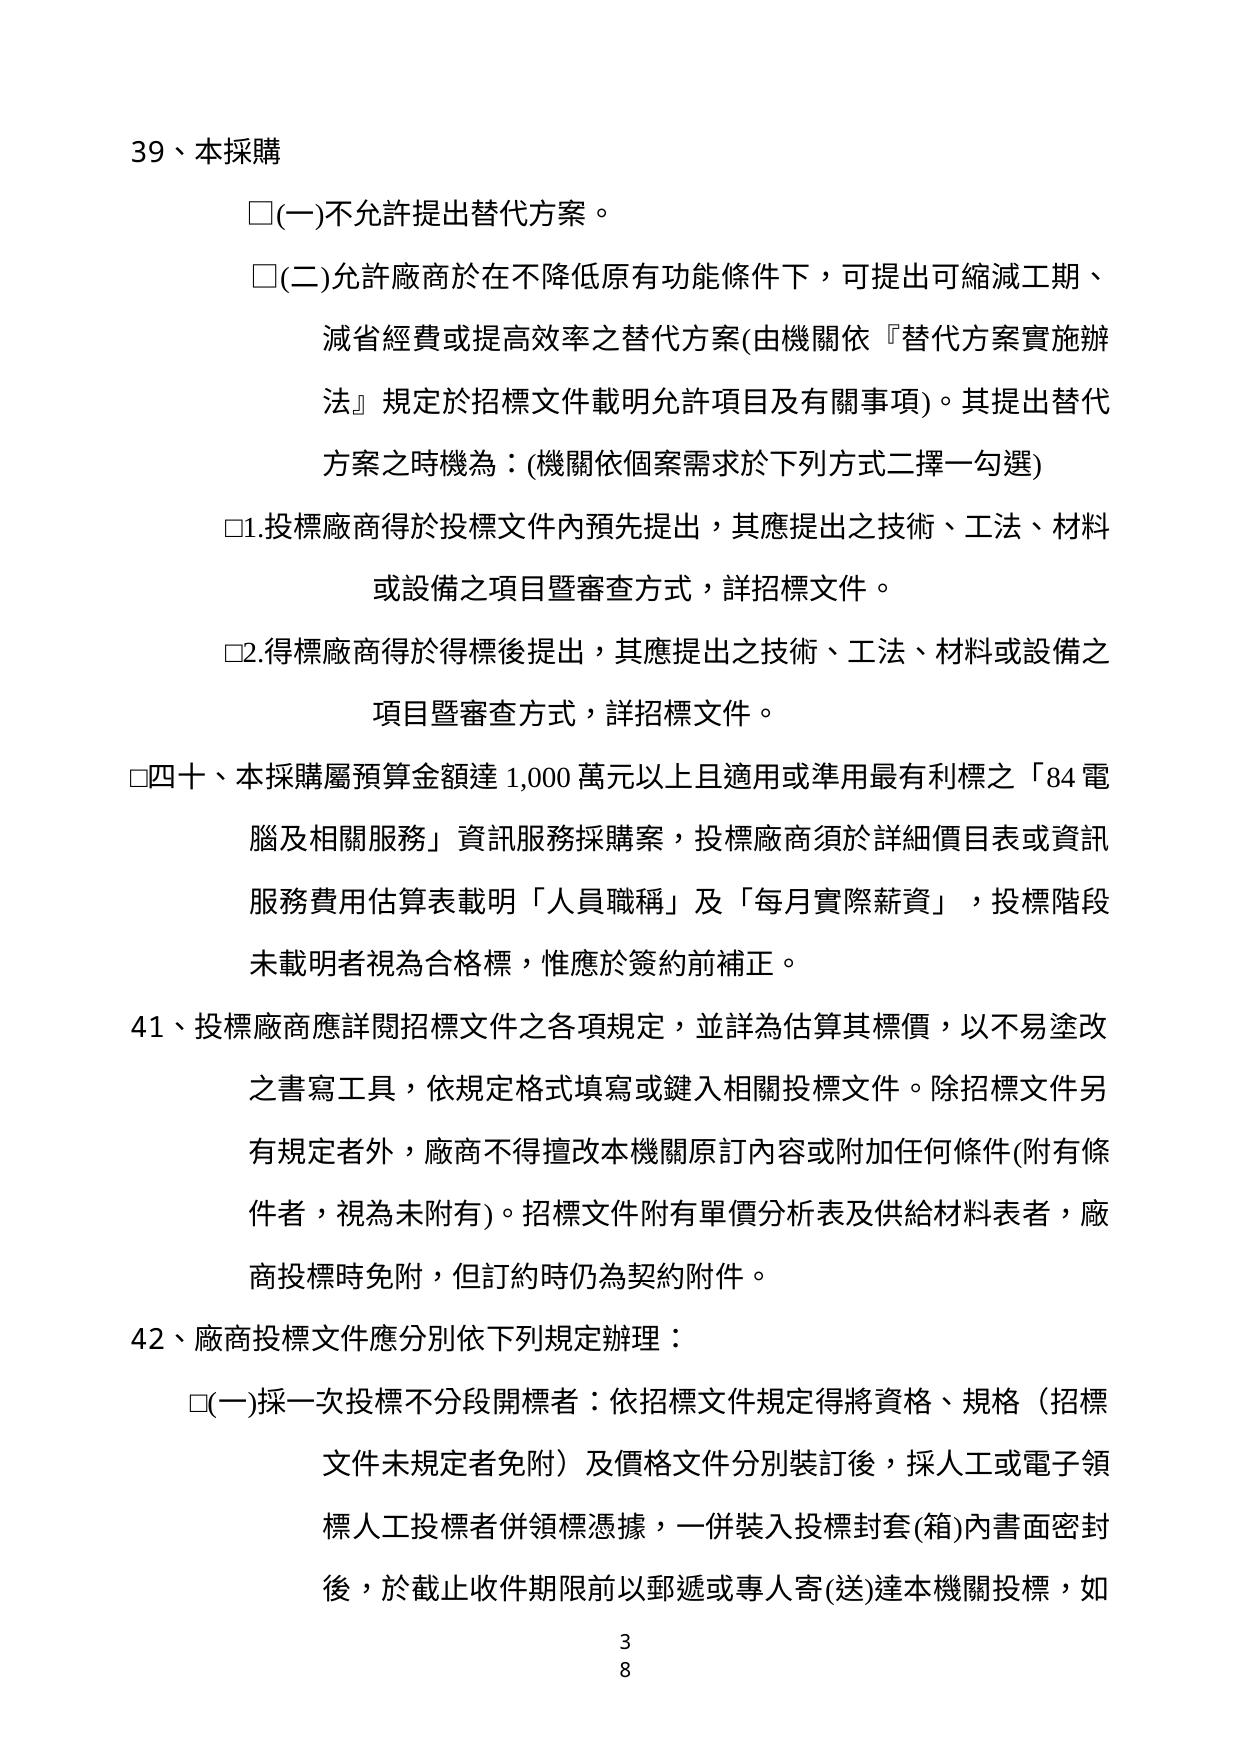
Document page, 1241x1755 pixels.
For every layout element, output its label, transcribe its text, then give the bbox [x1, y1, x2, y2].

list 投標廠商應詳閱招標文件之各項規定，並詳為估算其標價，以不易塗改之書寫工具，依規定格式填寫或鍵入相關投標文件。除招標文件另有規定者外，廠商不得擅改本機關原訂內容或附加任何條件(附有條件者，視為未附有)。招標文件附有單價分析表及供給材料表者，廠商投標時免附，但訂約時仍為契約附件。 [130, 983, 1110, 1295]
text □四十、本採購屬預算金額達1,000萬元以上且適用或準用最有利標之「84電腦及相關服務」資訊服務採購案，投標廠商須於詳細價目表或資訊服務費用估算表載明「人員職稱」及「每月實際薪資」，投標階段未載明者視為合格標，惟應於簽約前補正。 [130, 733, 1110, 983]
list 本採購 [130, 108, 1110, 170]
text □(一)採一次投標不分段開標者：依招標文件規定得將資格、規格（招標文件未規定者免附）及價格文件分別裝訂後，採人工或電子領標人工投標者併領標憑據，一併裝入投標封套(箱)內書面密封後，於截止收件期限前以郵遞或專人寄(送)達本機關投標，如 [130, 1358, 1110, 1608]
text □(一)不允許提出替代方案。 [130, 170, 1110, 233]
text □(二)允許廠商於在不降低原有功能條件下，可提出可縮減工期、減省經費或提高效率之替代方案(由機關依『替代方案實施辦法』規定於招標文件載明允許項目及有關事項)。其提出替代方案之時機為：(機關依個案需求於下列方式二擇一勾選) [130, 233, 1110, 483]
text □2.得標廠商得於得標後提出，其應提出之技術、工法、材料或設備之項目暨審查方式，詳招標文件。 [130, 608, 1110, 733]
text □1.投標廠商得於投標文件內預先提出，其應提出之技術、工法、材料或設備之項目暨審查方式，詳招標文件。 [130, 483, 1110, 608]
list 廠商投標文件應分別依下列規定辦理： [130, 1295, 1110, 1358]
